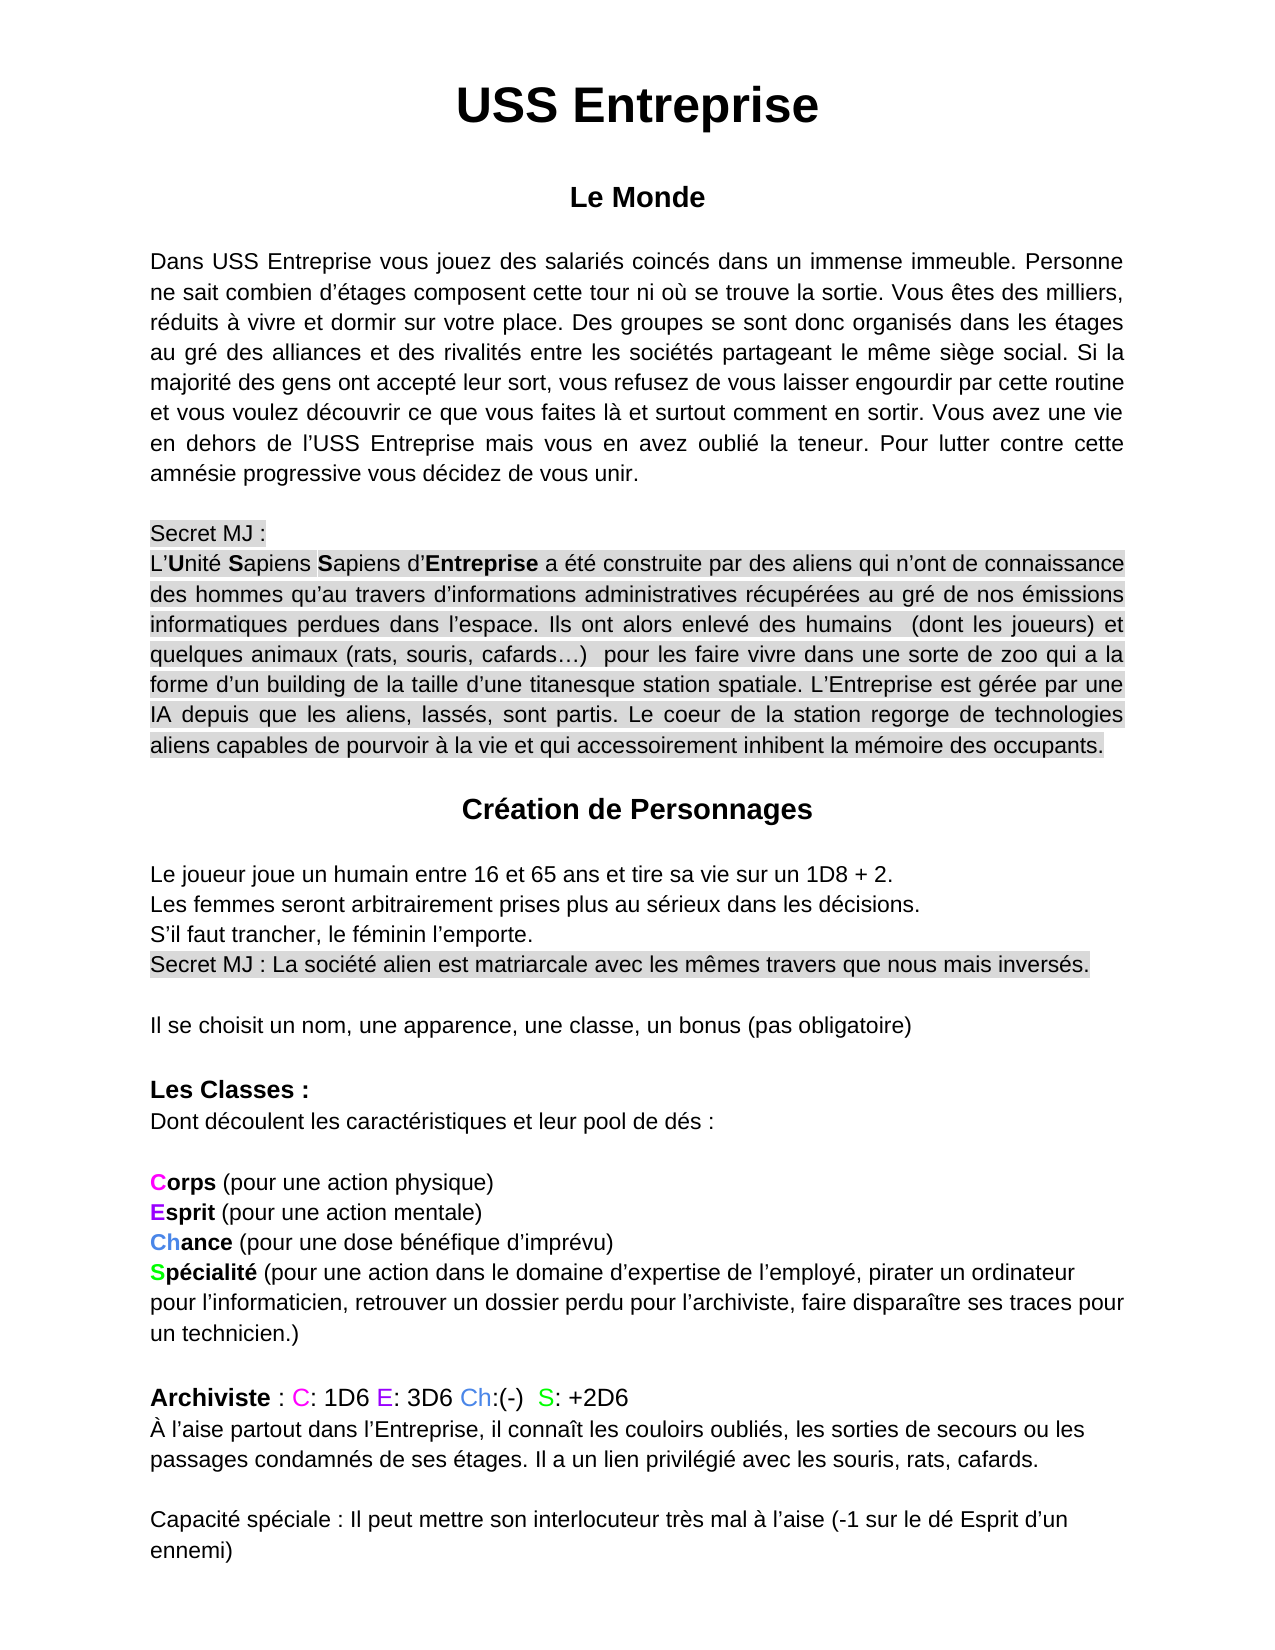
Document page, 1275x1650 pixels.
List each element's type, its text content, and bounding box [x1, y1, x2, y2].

text Le Monde [150, 179, 1125, 213]
text Capacité spéciale : Il peut mettre son interlocuteur très mal à l’aise (-1 sur le dé Esprit d’un ennemi) [150, 1506, 1125, 1563]
text Secret MJ : La société alien est matriarcale avec les mêmes travers que nous mais inversés. [150, 951, 1125, 978]
text À l’aise partout dans l’Entreprise, il connaît les couloirs oubliés, les sorties de secours ou les passages condamnés de ses étages. Il a un lien privilégié avec les souris, rats, cafards. [150, 1416, 1125, 1472]
text Esprit (pour une action mentale) [150, 1199, 1125, 1225]
text Dont découlent les caractéristiques et leur pool de dés : [150, 1108, 1125, 1134]
text L’Unité Sapiens Sapiens d’Entreprise a été construite par des aliens qui n’ont de connaissance des hommes qu’au travers d’informations administratives récupérées au gré de nos émissions informatiques perdues dans l’espace. Ils ont alors enlevé des humains (dont les joueurs) et quelques animaux (rats, souris, cafards…) pour les faire vivre dans une sorte de zoo qui a la forme d’un building de la taille d’une titanesque station spatiale. L’Entreprise est gérée par une IA depuis que les aliens, lassés, sont partis. Le coeur de la station regorge de technologies aliens capables de pourvoir à la vie et qui accessoirement inhibent la mémoire des occupants. [150, 550, 1125, 758]
text Spécialité (pour une action dans le domaine d’expertise de l’employé, pirater un ordinateur pour l’informaticien, retrouver un dossier perdu pour l’archiviste, faire disparaître ses traces pour un technicien.) [150, 1259, 1125, 1346]
text Création de Personnages [150, 792, 1125, 826]
text Corps (pour une action physique) [150, 1168, 1125, 1195]
text Les Classes : [150, 1075, 1125, 1104]
text Dans USS Entreprise vous jouez des salariés coincés dans un immense immeuble. Personne ne sait combien d’étages composent cette tour ni où se trouve la sortie. Vous êtes des milliers, réduits à vivre et dormir sur votre place. Des groupes se sont donc organisés dans les étages au gré des alliances et des rivalités entre les sociétés partageant le même siège social. Si la majorité des gens ont accepté leur sort, vous refusez de vous laisser engourdir par cette routine et vous voulez découvrir ce que vous faites là et surtout comment en sortir. Vous avez une vie en dehors de l’USS Entreprise mais vous en avez oublié la teneur. Pour lutter contre cette amnésie progressive vous décidez de vous unir. [150, 248, 1125, 486]
text Le joueur joue un humain entre 16 et 65 ans et tire sa vie sur un 1D8 + 2. [150, 861, 1125, 887]
text Archiviste : C: 1D6 E: 3D6 Ch:(-) S: +2D6 [150, 1383, 1125, 1412]
text USS Entreprise [150, 75, 1125, 132]
text Il se choisit un nom, une apparence, une classe, un bonus (pas obligatoire) [150, 1012, 1125, 1038]
text S’il faut trancher, le féminin l’emporte. [150, 921, 1125, 948]
text Secret MJ : [150, 520, 1125, 547]
text Les femmes seront arbitrairement prises plus au sérieux dans les décisions. [150, 891, 1125, 917]
text Chance (pour une dose bénéfique d’imprévu) [150, 1229, 1125, 1255]
